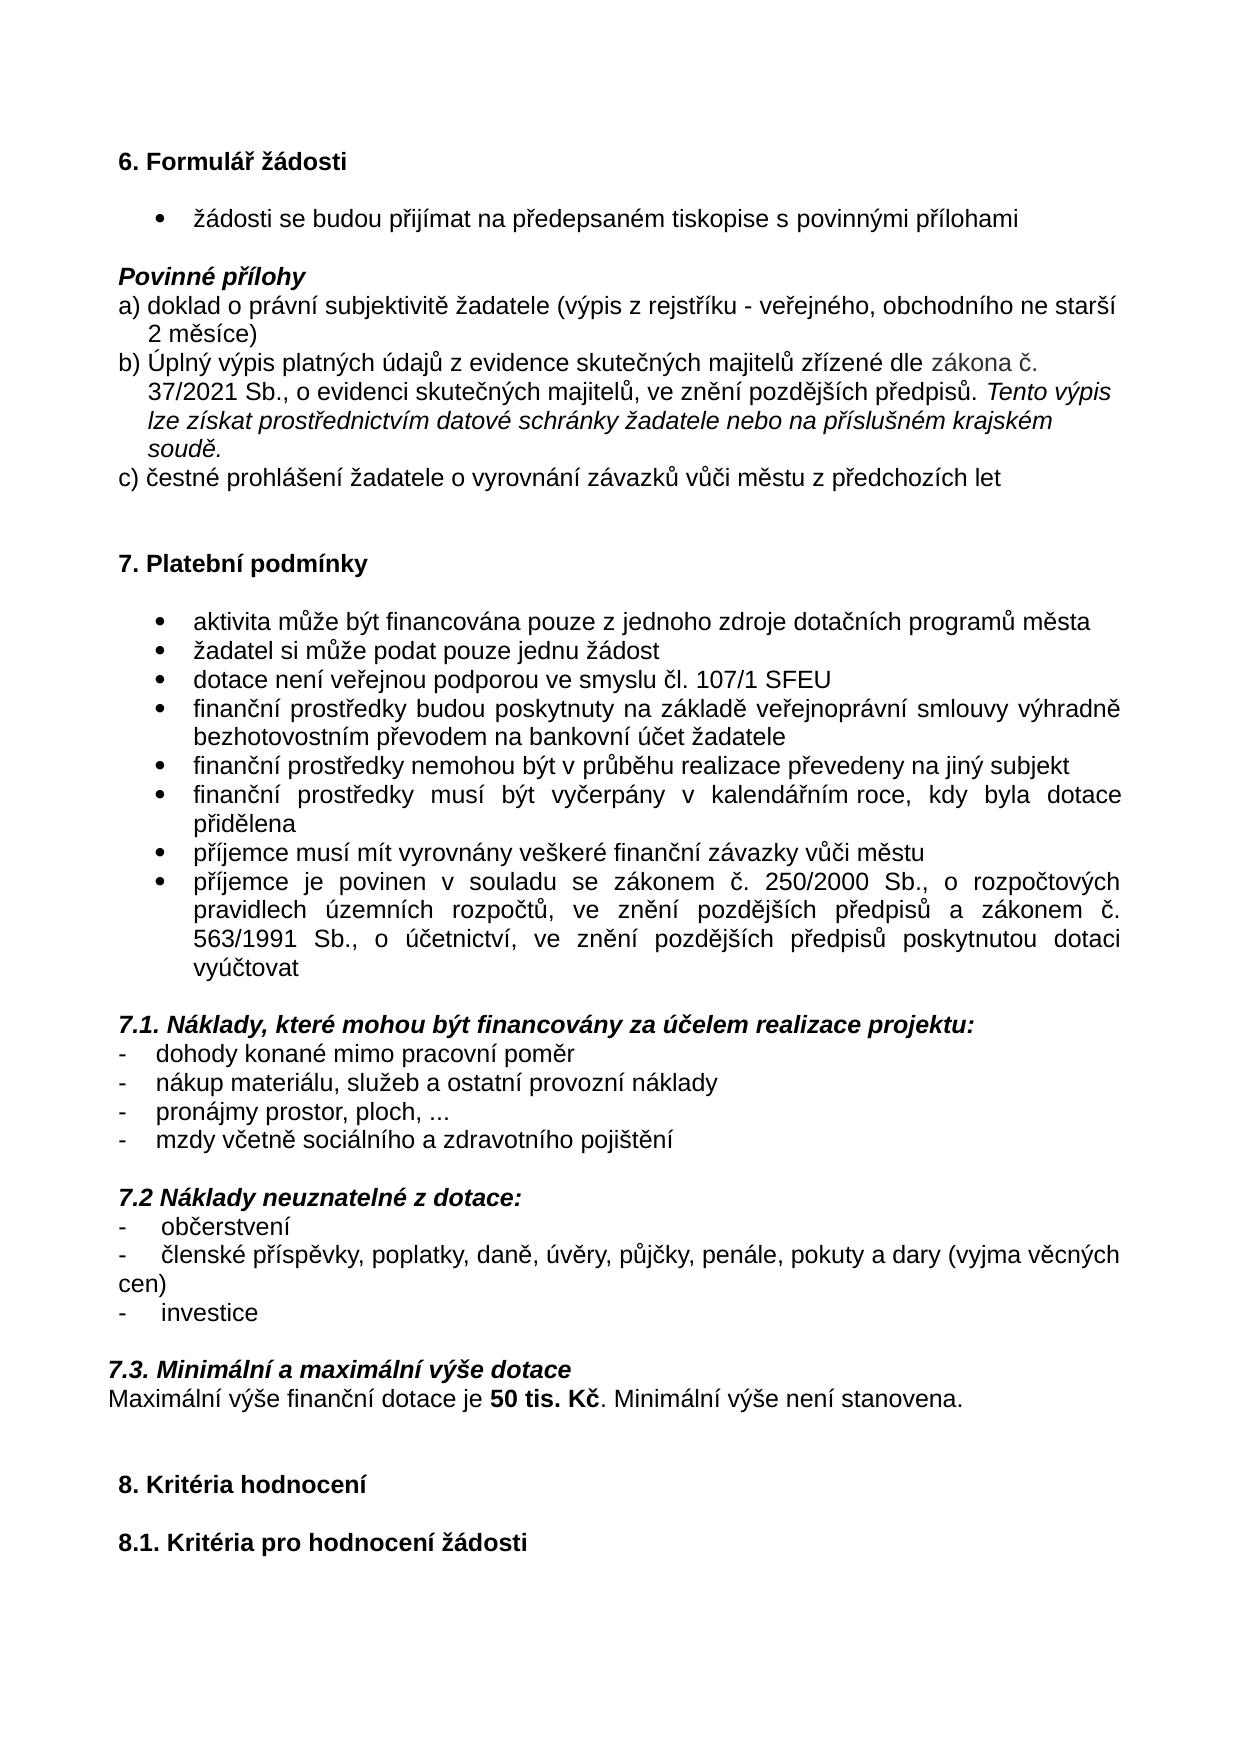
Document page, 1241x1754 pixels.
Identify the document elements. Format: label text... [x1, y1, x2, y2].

text 8. Kritéria hodnocení [118, 1470, 1122, 1499]
list příjemce je povinen v souladu se zákonem č. 250/2000 Sb., o rozpočtových pravidlech územních rozpočtů, ve znění pozdějších předpisů a zákonem č. 563/1991 Sb., o účetnictví, ve znění pozdějších předpisů poskytnutou dotaci vyúčtovat [156, 866, 1122, 982]
text 8.1. Kritéria pro hodnocení žádosti [118, 1528, 1122, 1557]
text - mzdy včetně sociálního a zdravotního pojištění [118, 1125, 1122, 1154]
list příjemce musí mít vyrovnány veškeré finanční závazky vůči městu [156, 838, 1122, 866]
text 6. Formulář žádosti [118, 147, 1122, 176]
text a) doklad o právní subjektivitě žadatele (výpis z rejstříku - veřejného, obchodního ne starší 2 měsíce) [118, 291, 1122, 348]
list finanční prostředky budou poskytnuty na základě veřejnoprávní smlouvy výhradně bezhotovostním převodem na bankovní účet žadatele [156, 693, 1122, 751]
text - občerstvení [118, 1212, 1122, 1240]
list žádosti se budou přijímat na předepsaném tiskopise s povinnými přílohami [156, 204, 1122, 233]
list dotace není veřejnou podporou ve smyslu čl. 107/1 SFEU [156, 665, 1122, 693]
subtitle 7.3. Minimální a maximální výše dotace [73, 1355, 1122, 1384]
text 7. Platební podmínky [118, 549, 1122, 578]
subtitle Maximální výše finanční dotace je 50 tis. Kč. Minimální výše není stanovena. [73, 1384, 1122, 1413]
text 7.1. Náklady, které mohou být financovány za účelem realizace projektu: [118, 1010, 1122, 1039]
text - dohody konané mimo pracovní poměr [118, 1039, 1122, 1068]
list aktivita může být financována pouze z jednoho zdroje dotačních programů města [156, 607, 1122, 636]
text b) Úplný výpis platných údajů z evidence skutečných majitelů zřízené dle zákona č. 37/2021 Sb., o evidenci skutečných majitelů, ve znění pozdějších předpisů. Tento výpis lze získat prostřednictvím datové schránky žadatele nebo na příslušném krajském soudě. [118, 348, 1122, 463]
text - nákup materiálu, služeb a ostatní provozní náklady [118, 1068, 1122, 1097]
text c) čestné prohlášení žadatele o vyrovnání závazků vůči městu z předchozích let [118, 463, 1122, 492]
text Povinné přílohy [118, 262, 1122, 291]
text - pronájmy prostor, ploch, ... [118, 1097, 1122, 1125]
text 7.2 Náklady neuznatelné z dotace: [118, 1183, 1122, 1212]
text - členské příspěvky, poplatky, daně, úvěry, půjčky, penále, pokuty a dary (vyjma věcných cen) [118, 1240, 1122, 1298]
list finanční prostředky nemohou být v průběhu realizace převedeny na jiný subjekt [156, 751, 1122, 780]
list finanční prostředky musí být vyčerpány v kalendářním roce, kdy byla dotace přidělena [156, 780, 1122, 838]
text - investice [118, 1298, 1122, 1327]
list žadatel si může podat pouze jednu žádost [156, 636, 1122, 665]
